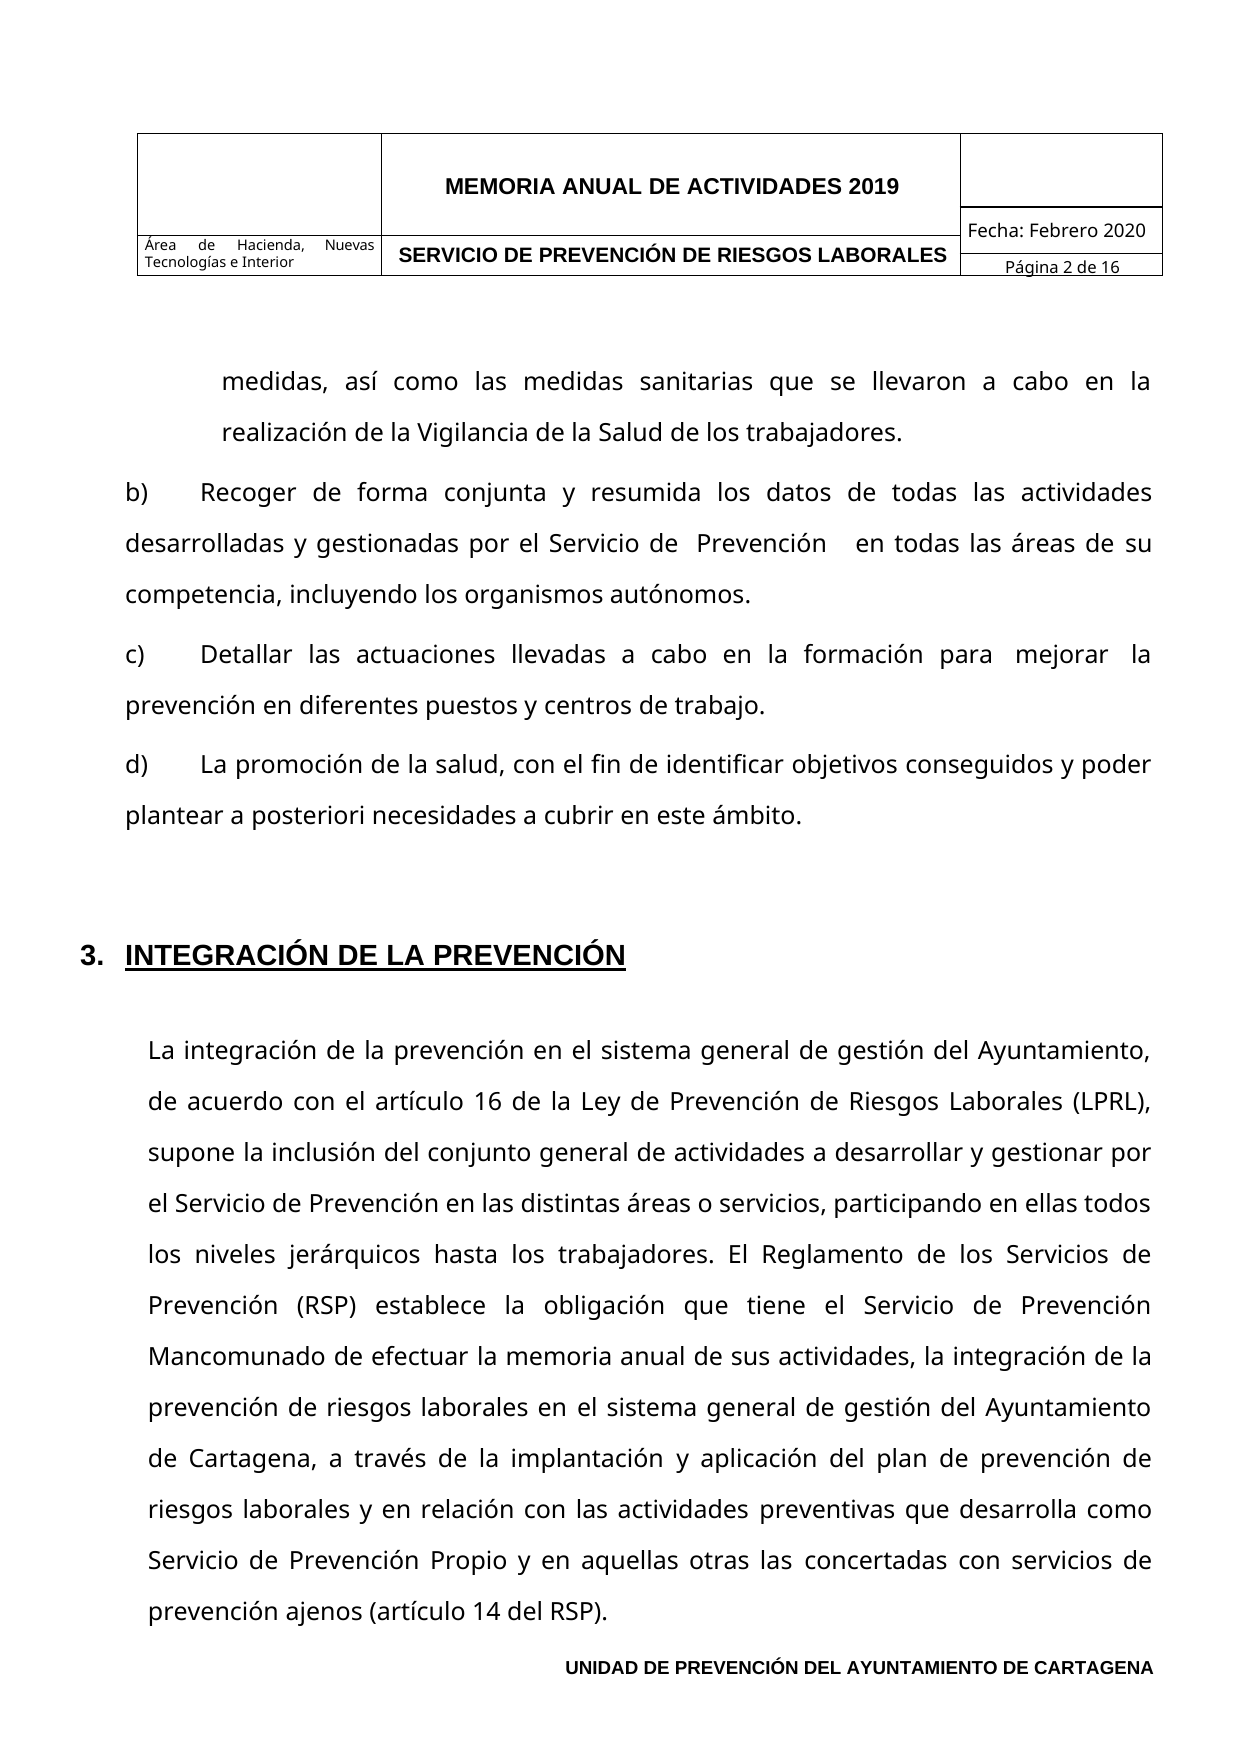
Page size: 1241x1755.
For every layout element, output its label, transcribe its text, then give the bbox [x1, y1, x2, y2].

text medidas, así como las medidas sanitarias que se llevaron a cabo en la realización de la Vigilancia de la Salud de los trabajadores. [221, 364, 1152, 449]
list La promoción de la salud, con el fin de identificar objetivos conseguidos y poder plantear a posteriori necesidades a cubrir en este ámbito. [125, 747, 1153, 832]
list INTEGRACIÓN DE LA PREVENCIÓN [80, 938, 1178, 972]
list Detallar las actuaciones llevadas a cabo en la formación para mejorar la prevención en diferentes puestos y centros de trabajo. [125, 637, 1152, 722]
list Recoger de forma conjunta y resumida los datos de todas las actividades desarrolladas y gestionadas por el Servicio de Prevención en todas las áreas de su competencia, incluyendo los organismos autónomos. [125, 474, 1152, 611]
text La integración de la prevención en el sistema general de gestión del Ayuntamiento, de acuerdo con el artículo 16 de la Ley de Prevención de Riesgos Laborales (LPRL), supone la inclusión del conjunto general de actividades a desarrollar y gestionar por el Servicio de Prevención en las distintas áreas o servicios, participando en ellas todos los niveles jerárquicos hasta los trabajadores. El Reglamento de los Servicios de Prevención (RSP) establece la obligación que tiene el Servicio de Prevención Mancomunado de efectuar la memoria anual de sus actividades, la integración de la prevención de riesgos laborales en el sistema general de gestión del Ayuntamiento de Cartagena, a través de la implantación y aplicación del plan de prevención de riesgos laborales y en relación con las actividades preventivas que desarrolla como Servicio de Prevención Propio y en aquellas otras las concertadas con servicios de prevención ajenos (artículo 14 del RSP). [148, 1033, 1152, 1628]
